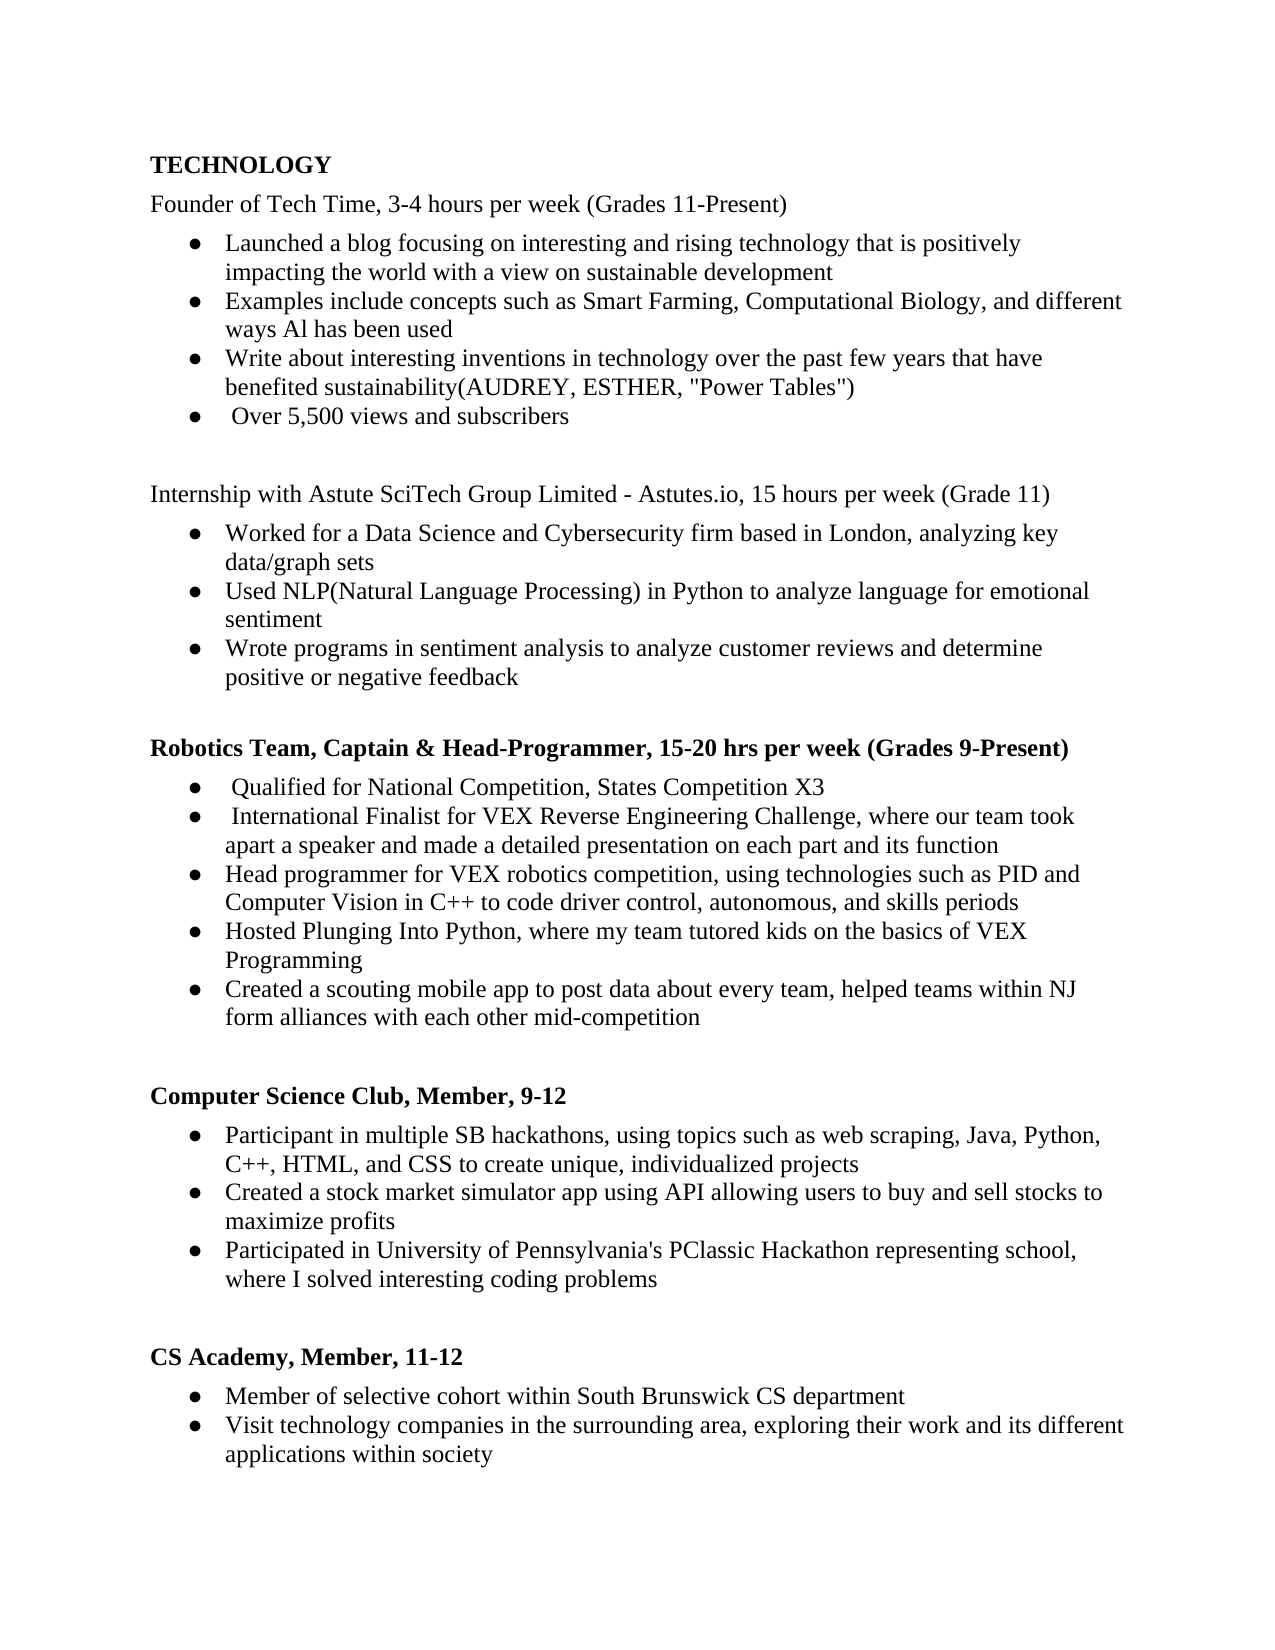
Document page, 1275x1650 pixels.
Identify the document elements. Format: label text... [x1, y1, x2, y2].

list Write about interesting inventions in technology over the past few years that have benefited sustainability(AUDREY, ESTHER, "Power Tables") [187, 343, 1125, 401]
list Head programmer for VEX robotics competition, using technologies such as PID and Computer Vision in C++ to code driver control, autonomous, and skills periods [187, 859, 1125, 916]
list Examples include concepts such as Smart Farming, Computational Biology, and different ways Al has been used [187, 286, 1125, 343]
list Qualified for National Competition, States Competition X3 [187, 772, 1125, 801]
list Visit technology companies in the surrounding area, exploring their work and its different applications within society [187, 1410, 1125, 1467]
text Internship with Astute SciTech Group Limited - Astutes.io, 15 hours per week (Grade 11) [150, 479, 1125, 508]
text Founder of Tech Time, 3-4 hours per week (Grades 11-Present) [150, 189, 1125, 218]
list Launched a blog focusing on interesting and rising technology that is positively impacting the world with a view on sustainable development [187, 228, 1125, 286]
list Wrote programs in sentiment analysis to analyze customer reviews and determine positive or negative feedback [187, 633, 1125, 691]
list International Finalist for VEX Reverse Engineering Challenge, where our team took apart a speaker and made a detailed presentation on each part and its function [187, 801, 1125, 859]
list Over 5,500 views and subscribers [187, 401, 1125, 429]
list Worked for a Data Science and Cybersecurity firm based in London, analyzing key data/graph sets [187, 518, 1125, 576]
text Computer Science Club, Member, 9-12 [150, 1081, 1125, 1109]
text Robotics Team, Captain & Head-Programmer, 15-20 hrs per week (Grades 9-Present) [150, 733, 1125, 762]
list Created a stock market simulator app using API allowing users to buy and sell stocks to maximize profits [187, 1177, 1125, 1235]
list Participant in multiple SB hackathons, using topics such as web scraping, Java, Python, C++, HTML, and CSS to create unique, individualized projects [187, 1120, 1125, 1177]
list Participated in University of Pennsylvania's PClassic Hackathon representing school, where I solved interesting coding problems [187, 1235, 1125, 1292]
list Created a scouting mobile app to post data about every team, helped teams within NJ form alliances with each other mid-competition [187, 974, 1125, 1031]
text CS Academy, Member, 11-12 [150, 1342, 1125, 1371]
list Used NLP(Natural Language Processing) in Python to analyze language for emotional sentiment [187, 576, 1125, 633]
text TECHNOLOGY [150, 150, 1125, 179]
list Member of selective cohort within South Brunswick CS department [187, 1381, 1125, 1410]
list Hosted Plunging Into Python, where my team tutored kids on the basics of VEX Programming [187, 916, 1125, 974]
